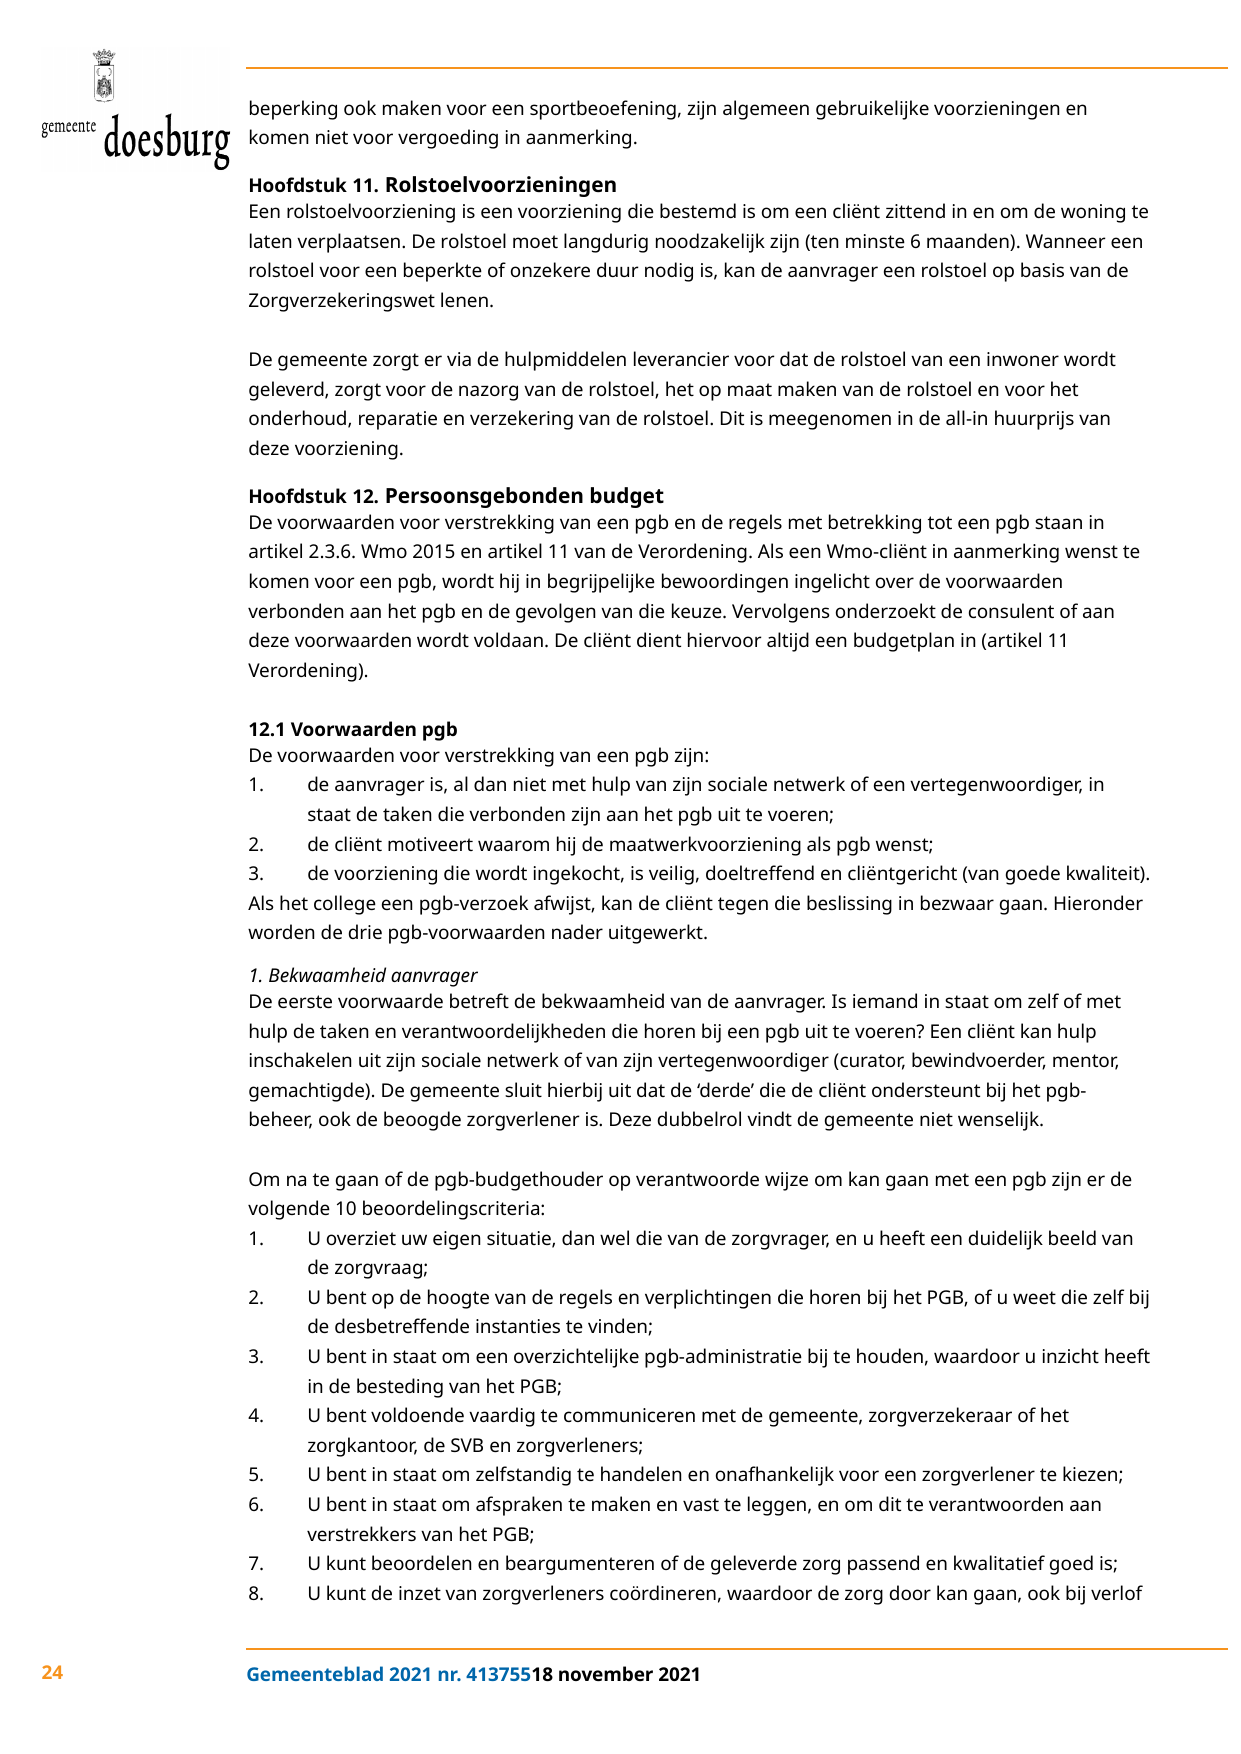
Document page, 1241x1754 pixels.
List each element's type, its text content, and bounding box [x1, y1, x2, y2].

text De voorwaarden voor verstrekking van een pgb zijn: [248, 742, 1152, 768]
picture [41, 47, 231, 172]
text Een rolstoelvoorziening is een voorziening die bestemd is om een cliënt zittend in en om de woning te laten verplaatsen. De rolstoel moet langdurig noodzakelijk zijn (ten minste 6 maanden). Wanneer een rolstoel voor een beperkte of onzekere duur nodig is, kan de aanvrager een rolstoel op basis van de Zorgverzekeringswet lenen. [248, 198, 1152, 313]
text beperking ook maken voor een sportbeoefening, zijn algemeen gebruikelijke voorzieningen en komen niet voor vergoeding in aanmerking. [248, 95, 1152, 150]
text Om na te gaan of de pgb-budgethouder op verantwoorde wijze om kan gaan met een pgb zijn er de volgende 10 beoordelingscriteria: [248, 1166, 1152, 1221]
list de aanvrager is, al dan niet met hulp van zijn sociale netwerk of een vertegenwoordiger, in staat de taken die verbonden zijn aan het pgb uit te voeren; [248, 772, 1152, 827]
list U bent in staat om zelfstandig te handelen en onafhankelijk voor een zorgverlener te kiezen; [248, 1462, 1152, 1487]
list U bent in staat om afspraken te maken en vast te leggen, en om dit te verantwoorden aan verstrekkers van het PGB; [248, 1491, 1152, 1547]
text Hoofdstuk 11. Rolstoelvoorzieningen [248, 170, 1152, 198]
list de voorziening die wordt ingekocht, is veilig, doeltreffend en cliëntgericht (van goede kwaliteit). [248, 860, 1152, 886]
text Als het college een pgb-verzoek afwijst, kan de cliënt tegen die beslissing in bezwaar gaan. Hieronder worden de drie pgb-voorwaarden nader uitgewerkt. [248, 890, 1152, 945]
list U kunt beoordelen en beargumenteren of de geleverde zorg passend en kwalitatief goed is; [248, 1550, 1152, 1576]
list de cliënt motiveert waarom hij de maatwerkvoorziening als pgb wenst; [248, 831, 1152, 856]
list U kunt de inzet van zorgverleners coördineren, waardoor de zorg door kan gaan, ook bij verlof [248, 1580, 1152, 1606]
text De eerste voorwaarde betreft de bekwaamheid van de aanvrager. Is iemand in staat om zelf of met hulp de taken en verantwoordelijkheden die horen bij een pgb uit te voeren? Een cliënt kan hulp inschakelen uit zijn sociale netwerk of van zijn vertegenwoordiger (curator, bewindvoerder, mentor, gemachtigde). De gemeente sluit hierbij uit dat de ‘derde’ die de cliënt ondersteunt bij het pgb-beheer, ook de beoogde zorgverlener is. Deze dubbelrol vindt de gemeente niet wenselijk. [248, 988, 1152, 1132]
list U bent op de hoogte van de regels en verplichtingen die horen bij het PGB, of u weet die zelf bij de desbetreffende instanties te vinden; [248, 1284, 1152, 1339]
list U overziet uw eigen situatie, dan wel die van de zorgvrager, en u heeft een duidelijk beeld van de zorgvraag; [248, 1225, 1152, 1280]
text 12.1 Voorwaarden pgb [248, 716, 1152, 742]
list U bent voldoende vaardig te communiceren met de gemeente, zorgverzekeraar of het zorgkantoor, de SVB en zorgverleners; [248, 1402, 1152, 1458]
list U bent in staat om een overzichtelijke pgb-administratie bij te houden, waardoor u inzicht heeft in de besteding van het PGB; [248, 1343, 1152, 1399]
text Hoofdstuk 12. Persoonsgebonden budget [248, 481, 1152, 509]
text De voorwaarden voor verstrekking van een pgb en de regels met betrekking tot een pgb staan in artikel 2.3.6. Wmo 2015 en artikel 11 van de Verordening. Als een Wmo-cliënt in aanmerking wenst te komen voor een pgb, wordt hij in begrijpelijke bewoordingen ingelicht over de voorwaarden verbonden aan het pgb en de gevolgen van die keuze. Vervolgens onderzoekt de consulent of aan deze voorwaarden wordt voldaan. De cliënt dient hiervoor altijd een budgetplan in (artikel 11 Verordening). [248, 509, 1152, 683]
text De gemeente zorgt er via de hulpmiddelen leverancier voor dat de rolstoel van een inwoner wordt geleverd, zorgt voor de nazorg van de rolstoel, het op maat maken van de rolstoel en voor het onderhoud, reparatie en verzekering van de rolstoel. Dit is meegenomen in de all-in huurprijs van deze voorziening. [248, 346, 1152, 461]
text 1. Bekwaamheid aanvrager [248, 963, 1152, 988]
